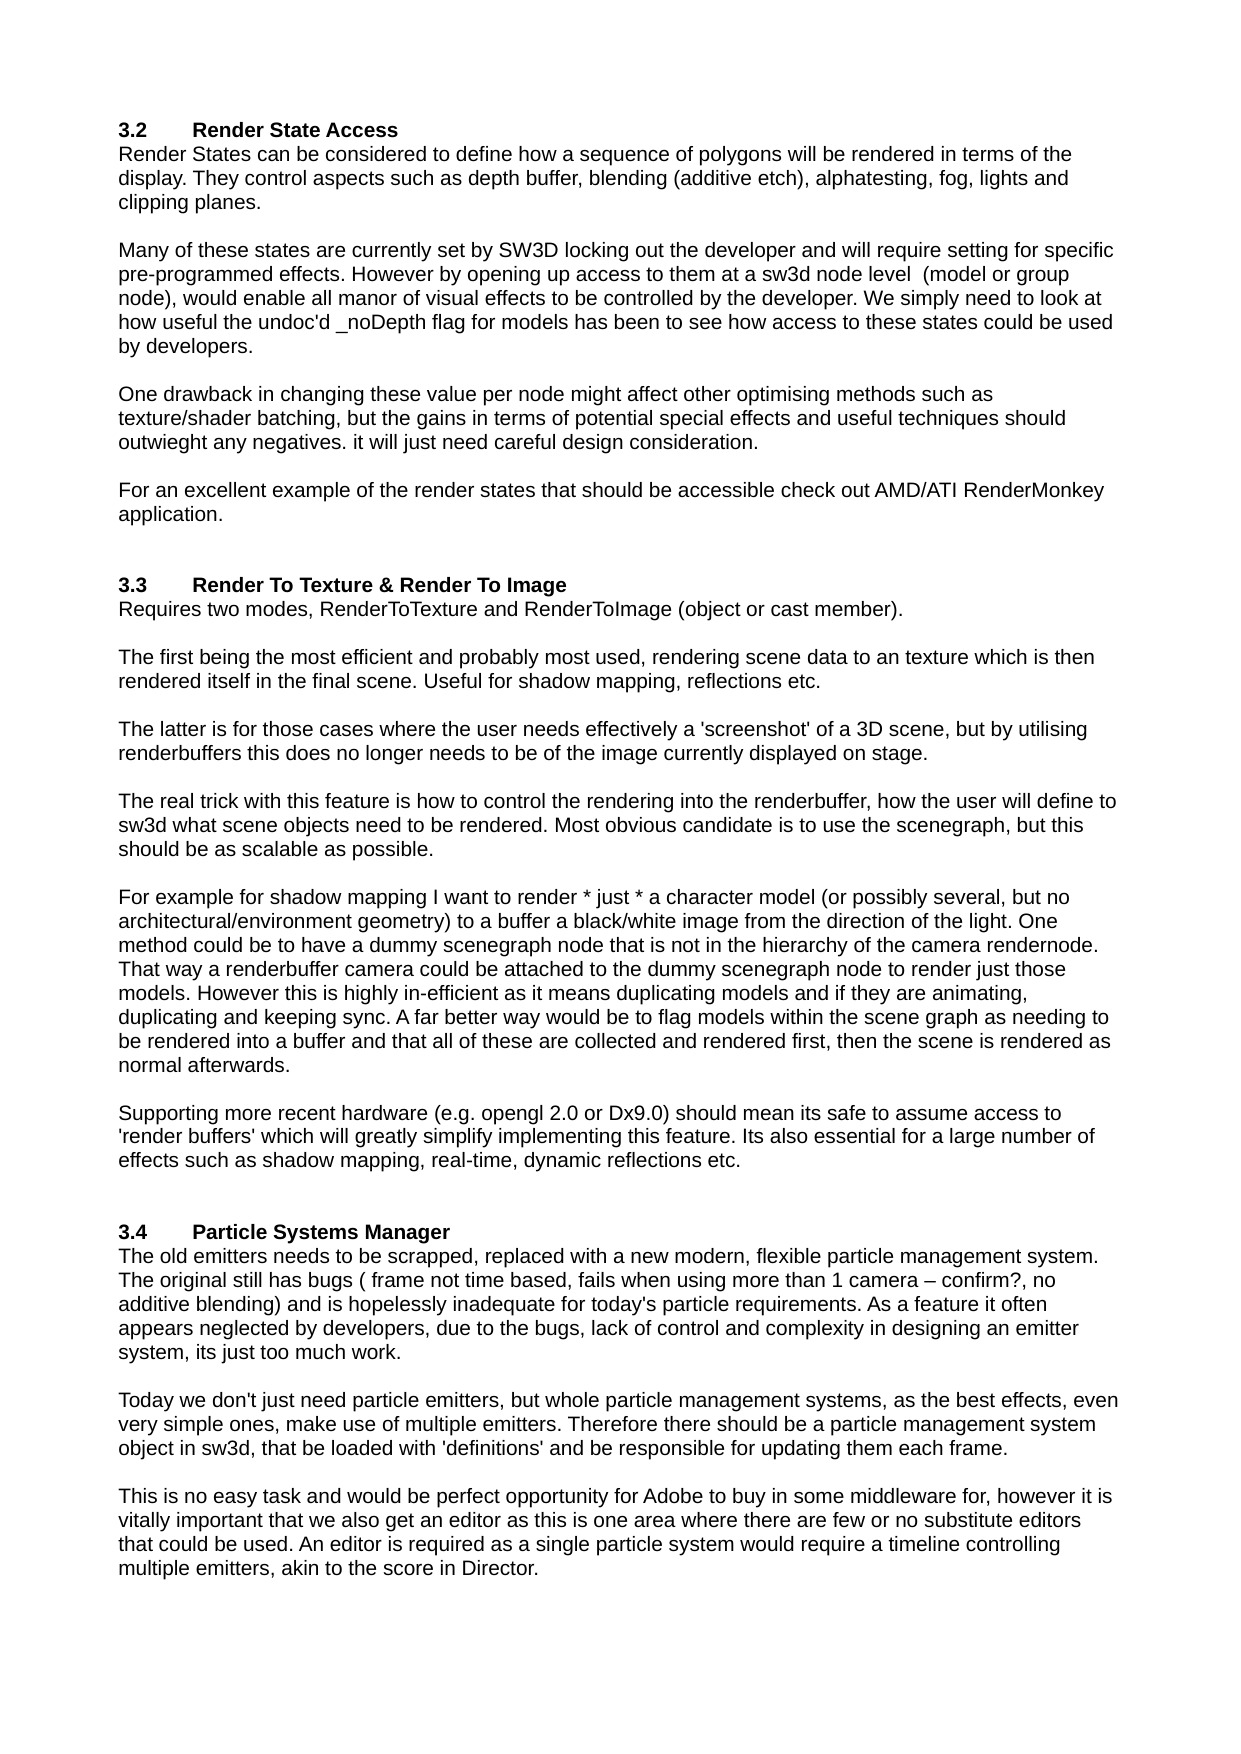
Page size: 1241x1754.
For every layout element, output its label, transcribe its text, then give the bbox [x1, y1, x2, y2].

text The original still has bugs ( frame not time based, fails when using more than 1 camera – confirm?, no additive blending) and is hopelessly inadequate for today's particle requirements. As a feature it often appears neglected by developers, due to the bugs, lack of control and complexity in designing an emitter system, its just too much work. [118, 1268, 1122, 1364]
text One drawback in changing these value per node might affect other optimising methods such as texture/shader batching, but the gains in terms of potential special effects and useful techniques should outwieght any negatives. it will just need careful design consideration. [118, 382, 1122, 453]
text Many of these states are currently set by SW3D locking out the developer and will require setting for specific pre-programmed effects. However by opening up access to them at a sw3d node level (model or group node), would enable all manor of visual effects to be controlled by the developer. We simply need to look at how useful the undoc'd _noDepth flag for models has been to see how access to these states could be used by developers. [118, 238, 1122, 358]
text 3.3 Render To Texture & Render To Image [118, 573, 1122, 597]
text Requires two modes, RenderToTexture and RenderToImage (object or cast member). [118, 597, 1122, 621]
text For example for shadow mapping I want to render * just * a character model (or possibly several, but no architectural/environment geometry) to a buffer a black/white image from the direction of the light. One method could be to have a dummy scenegraph node that is not in the hierarchy of the camera rendernode. That way a renderbuffer camera could be attached to the dummy scenegraph node to render just those models. However this is highly in-efficient as it means duplicating models and if they are animating, duplicating and keeping sync. A far better way would be to flag models within the scene graph as needing to be rendered into a buffer and that all of these are collected and rendered first, then the scene is rendered as normal afterwards. [118, 885, 1122, 1076]
text 3.4 Particle Systems Manager [118, 1220, 1122, 1244]
text The latter is for those cases where the user needs effectively a 'screenshot' of a 3D scene, but by utilising renderbuffers this does no longer needs to be of the image currently displayed on stage. [118, 717, 1122, 765]
text The first being the most efficient and probably most used, rendering scene data to an texture which is then rendered itself in the final scene. Useful for shadow mapping, reflections etc. [118, 645, 1122, 693]
text Supporting more recent hardware (e.g. opengl 2.0 or Dx9.0) should mean its safe to assume access to 'render buffers' which will greatly simplify implementing this feature. Its also essential for a large number of effects such as shadow mapping, real-time, dynamic reflections etc. [118, 1100, 1122, 1172]
text Render States can be considered to define how a sequence of polygons will be rendered in terms of the display. They control aspects such as depth buffer, blending (additive etch), alphatesting, fog, lights and clipping planes. [118, 142, 1122, 214]
text The real trick with this feature is how to control the rendering into the renderbuffer, how the user will define to sw3d what scene objects need to be rendered. Most obvious candidate is to use the scenegraph, but this should be as scalable as possible. [118, 789, 1122, 861]
text Today we don't just need particle emitters, but whole particle management systems, as the best effects, even very simple ones, make use of multiple emitters. Therefore there should be a particle management system object in sw3d, that be loaded with 'definitions' and be responsible for updating them each frame. [118, 1388, 1122, 1460]
text This is no easy task and would be perfect opportunity for Adobe to buy in some middleware for, however it is vitally important that we also get an editor as this is one area where there are few or no substitute editors that could be used. An editor is required as a single particle system would require a timeline controlling multiple emitters, akin to the score in Director. [118, 1484, 1122, 1579]
text The old emitters needs to be scrapped, replaced with a new modern, flexible particle management system. [118, 1244, 1122, 1268]
text 3.2 Render State Access [118, 118, 1122, 142]
text For an excellent example of the render states that should be accessible check out AMD/ATI RenderMonkey application. [118, 477, 1122, 525]
